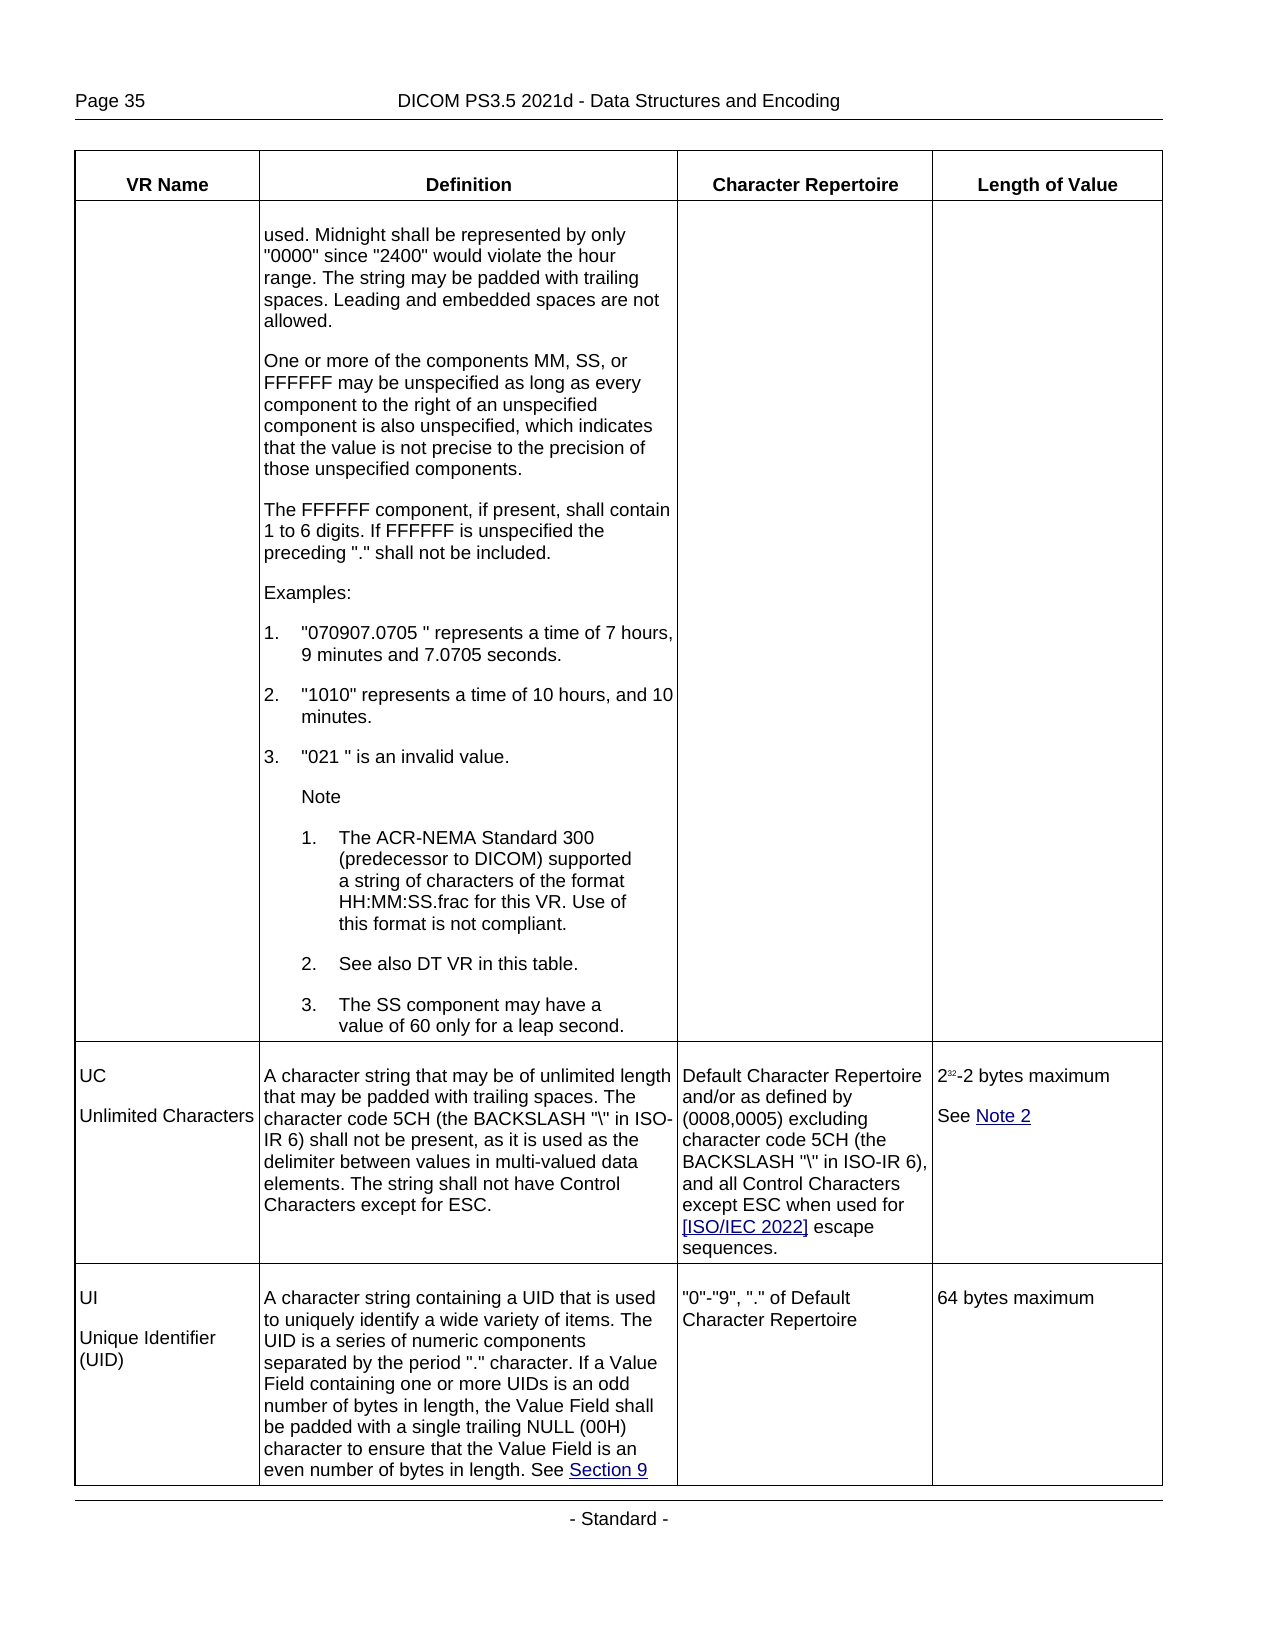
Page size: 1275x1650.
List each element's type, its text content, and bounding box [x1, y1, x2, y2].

table_cell "0"-"9", "." of Default Character Repertoire [678, 1264, 932, 1485]
table_cell 64 bytes maximum [933, 1264, 1162, 1485]
table_cell A character string that may be of unlimited length that may be padded with trailing spaces. The character code 5CH (the BACKSLASH "\" in ISO-IR 6) shall not be present, as it is used as the delimiter between values in multi-valued data elements. The string shall not have Control Characters except for ESC. [260, 1042, 677, 1263]
table_cell [678, 201, 932, 1041]
table_cell [76, 201, 259, 1041]
table_header Definition [260, 151, 677, 200]
table_cell Default Character Repertoire and/or as defined by (0008,0005) excluding character code 5CH (the BACKSLASH "\" in ISO-IR 6), and all Control Characters except ESC when used for [ISO/IEC 2022] escape sequences. [678, 1042, 932, 1263]
table_cell 232-2 bytes maximum See Note 2 [933, 1042, 1162, 1263]
table_cell UI Unique Identifier (UID) [76, 1264, 259, 1485]
table_header VR Name [76, 151, 259, 200]
table_header Character Repertoire [678, 151, 932, 200]
table_cell used. Midnight shall be represented by only "0000" since "2400" would violate the hour range. The string may be padded with trailing spaces. Leading and embedded spaces are not allowed. One or more of the components MM, SS, or FFFFFF may be unspecified as long as every component to the right of an unspecified component is also unspecified, which indicates that the value is not precise to the precision of those unspecified components. The FFFFFF component, if present, shall contain 1 to 6 digits. If FFFFFF is unspecified the preceding "." shall not be included. Examples: 1. "070907.0705 " represents a time of 7 hours, 9 minutes and 7.0705 seconds. 2. "1010" represents a time of 10 hours, and 10 minutes. 3. "021 " is an invalid value. Note 1. The ACR-NEMA Standard 300 (predecessor to DICOM) supported a string of characters of the format HH:MM:SS.frac for this VR. Use of this format is not compliant. 2. See also DT VR in this table. 3. The SS component may have a value of 60 only for a leap second. [260, 201, 677, 1041]
table_cell [933, 201, 1162, 1041]
table_cell UC Unlimited Characters [76, 1042, 259, 1263]
table_header Length of Value [933, 151, 1162, 200]
table_cell A character string containing a UID that is used to uniquely identify a wide variety of items. The UID is a series of numeric components separated by the period "." character. If a Value Field containing one or more UIDs is an odd number of bytes in length, the Value Field shall be padded with a single trailing NULL (00H) character to ensure that the Value Field is an even number of bytes in length. See Section 9 [260, 1264, 677, 1485]
